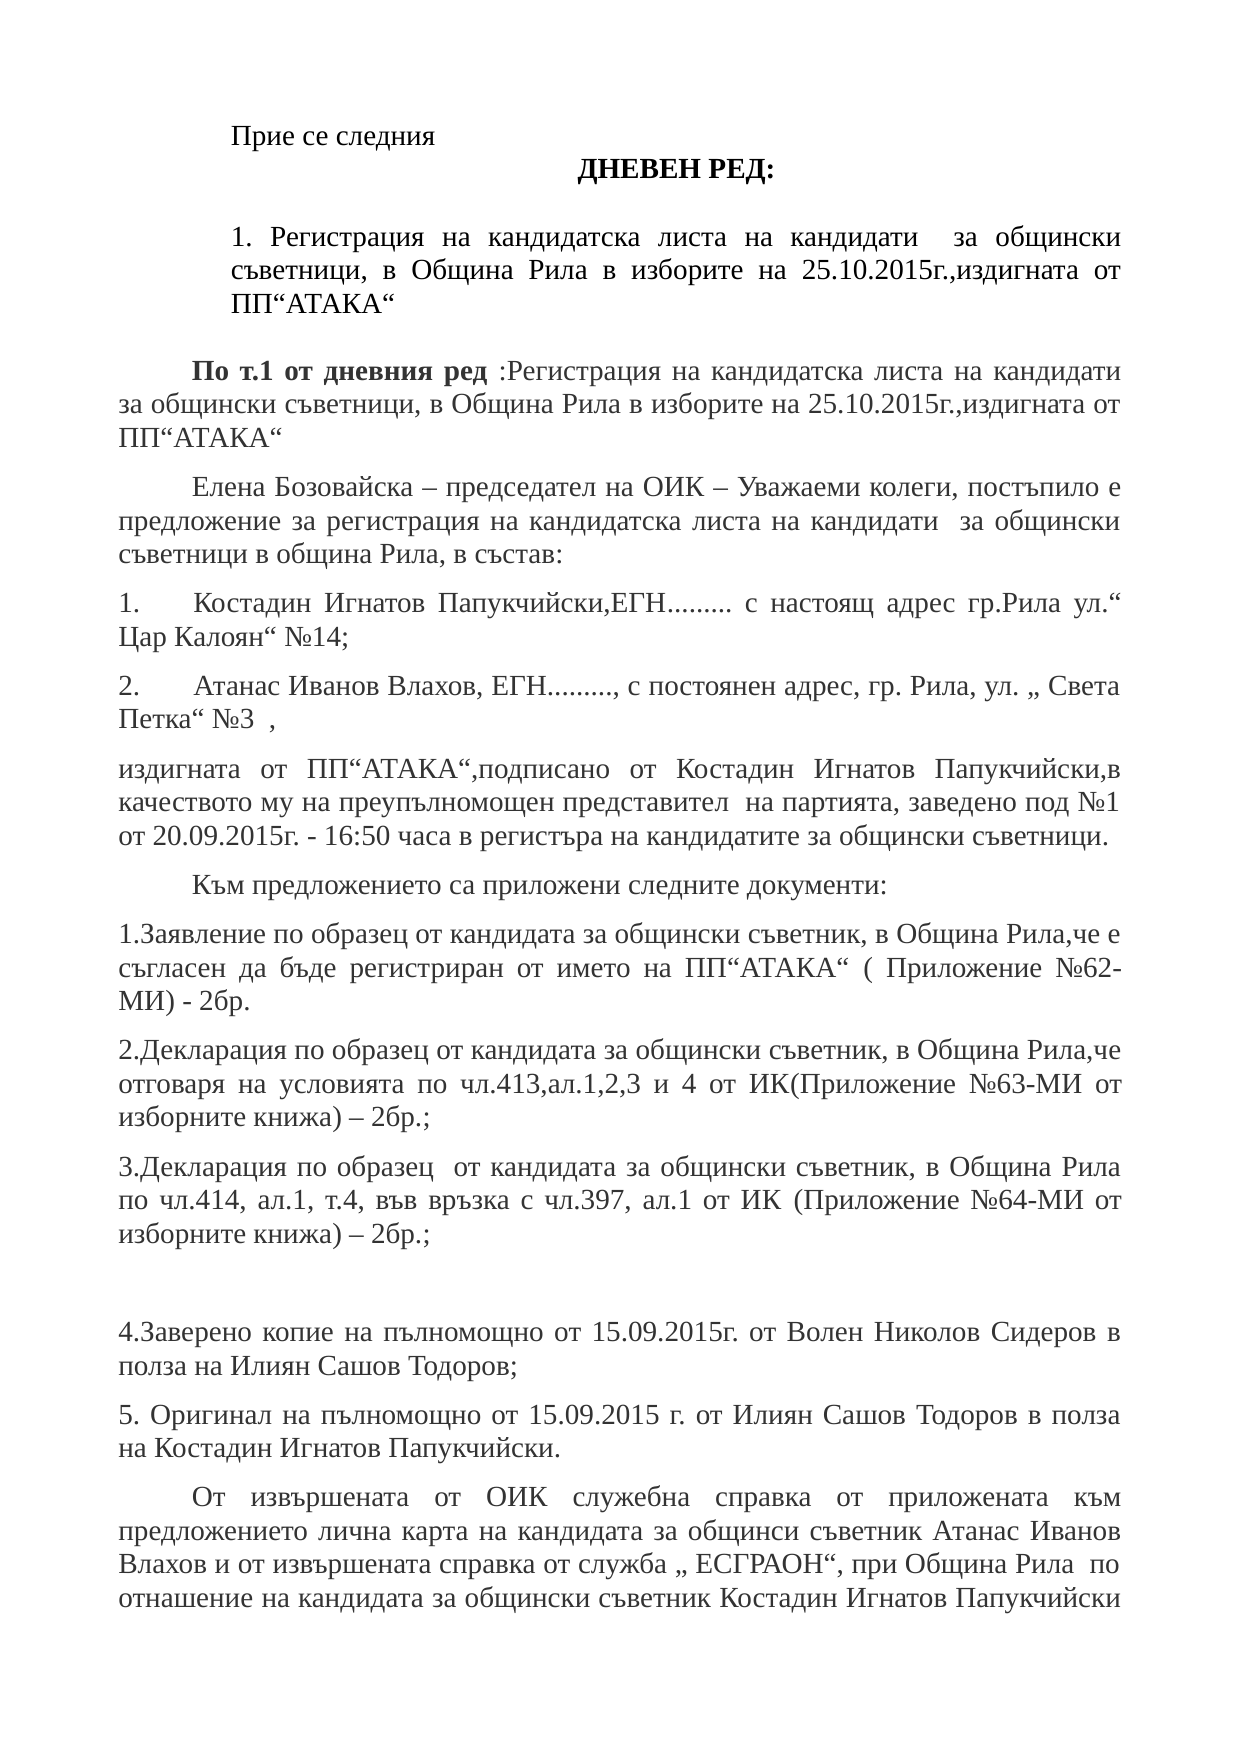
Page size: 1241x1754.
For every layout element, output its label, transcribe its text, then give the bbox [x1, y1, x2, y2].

text Към предложението са приложени следните документи: [118, 867, 1122, 901]
text По т.1 от дневния ред :Регистрация на кандидатска листа на кандидати за общински съветници, в Община Рила в изборите на 25.10.2015г.,издигната от ПП“АТАКА“ [118, 353, 1122, 453]
list Костадин Игнатов Папукчийски,ЕГН......... с настоящ адрес гр.Рила ул.“ Цар Калоян“ №14; [118, 585, 1122, 652]
list Атанас Иванов Влахов, ЕГН........., с постоянен адрес, гр. Рила, ул. „ Света Петка“ №3 , [118, 668, 1122, 735]
text 3.Декларация по образец от кандидата за общински съветник, в Община Рила по чл.414, ал.1, т.4, във връзка с чл.397, ал.1 от ИК (Приложение №64-МИ от изборните книжа) – 2бр.; [118, 1149, 1122, 1249]
text Елена Бозовайска – председател на ОИК – Уважаеми колеги, постъпило е предложение за регистрация на кандидатска листа на кандидати за общински съветници в община Рила, в състав: [118, 469, 1122, 570]
list 1. Регистрация на кандидатска листа на кандидати за общински съветници, в Община Рила в изборите на 25.10.2015г.,издигната от ПП“АТАКА“ [193, 219, 1122, 319]
text От извършената от ОИК служебна справка от приложената към предложението лична карта на кандидата за общинси съветник Атанас Иванов Влахов и от извършената справка от служба „ ЕСГРАОН“, при Община Рила по отнашение на кандидата за общински съветник Костадин Игнатов Папукчийски [118, 1479, 1122, 1614]
text 5. Оригинал на пълномощно от 15.09.2015 г. от Илиян Сашов Тодоров в полза на Костадин Игнатов Папукчийски. [118, 1397, 1122, 1464]
list ДНЕВЕН РЕД: [193, 152, 1122, 185]
list Прие се следния [193, 118, 1122, 152]
list издигната от ПП“АТАКА“,подписано от Костадин Игнатов Папукчийски,в качеството му на преупълномощен представител на партията, заведено под №1 от 20.09.2015г. - 16:50 часа в регистъра на кандидатите за общински съветници. [118, 751, 1122, 851]
text 4.Заверено копие на пълномощно от 15.09.2015г. от Волен Николов Сидеров в полза на Илиян Сашов Тодоров; [118, 1314, 1122, 1381]
text 2.Декларация по образец от кандидата за общински съветник, в Община Рила,че отговаря на условията по чл.413,ал.1,2,3 и 4 от ИК(Приложение №63-МИ от изборните книжа) – 2бр.; [118, 1032, 1122, 1133]
text 1.Заявление по образец от кандидата за общински съветник, в Община Рила,че е съгласен да бъде регистриран от името на ПП“АТАКА“ ( Приложение №62- МИ) - 2бр. [118, 916, 1122, 1017]
